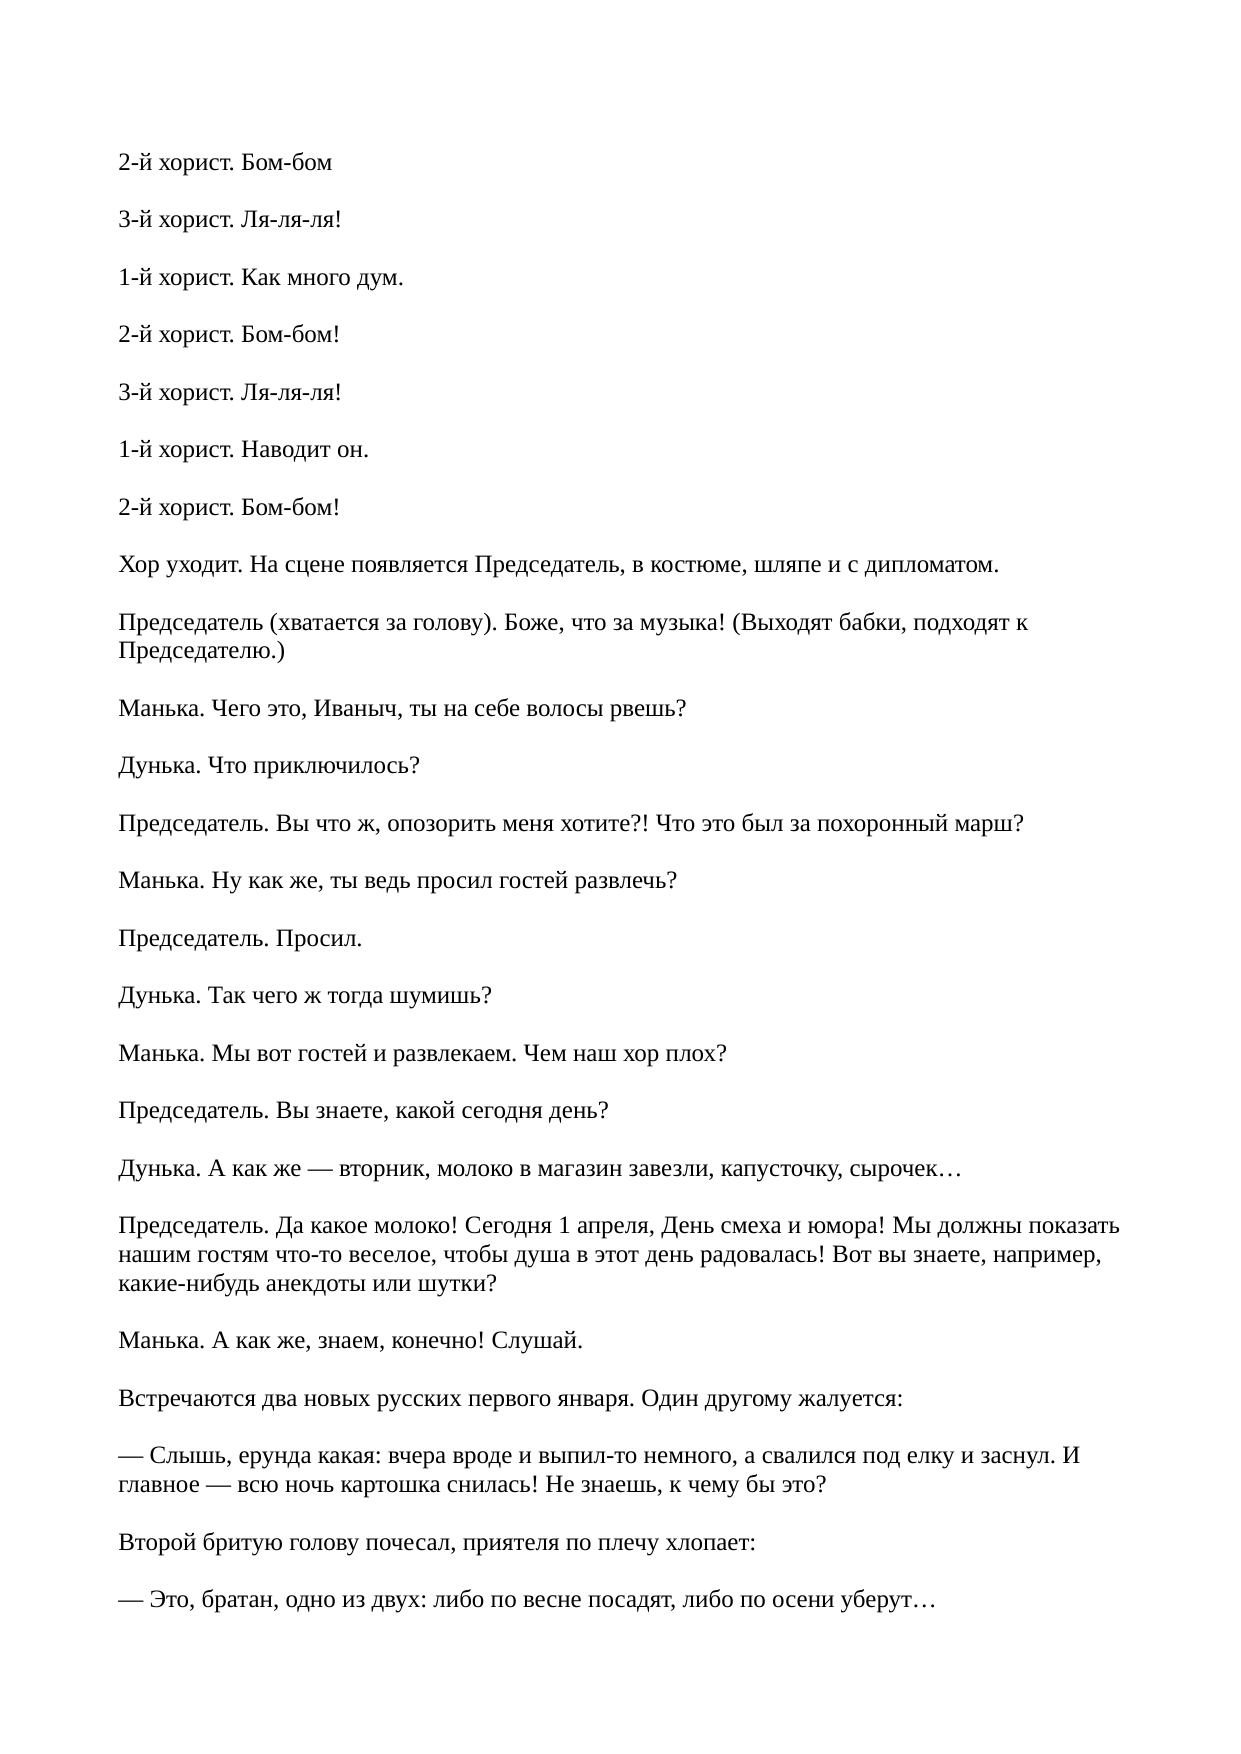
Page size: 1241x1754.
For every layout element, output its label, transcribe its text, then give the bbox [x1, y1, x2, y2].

text — Это, братан, одно из двух: либо по весне посадят, либо по осени уберут… [118, 1584, 1122, 1613]
text 1-й хорист. Наводит он. [118, 434, 1122, 463]
text Манька. А как же, знаем, конечно! Слушай. [118, 1326, 1122, 1354]
text 3-й хорист. Ля-ля-ля! [118, 204, 1122, 233]
text Дунька. А как же — вторник, молоко в магазин завезли, капусточку, сырочек… [118, 1153, 1122, 1182]
text Манька. Чего это, Иваныч, ты на себе волосы рвешь? [118, 693, 1122, 722]
text 2-й хорист. Бом-бом [118, 147, 1122, 176]
text Манька. Мы вот гостей и развлекаем. Чем наш хор плох? [118, 1038, 1122, 1067]
text Председатель. Да какое молоко! Сегодня 1 апреля, День смеха и юмора! Мы должны показать нашим гостям что-то веселое, чтобы душа в этот день радовалась! Вот вы знаете, например, какие-нибудь анекдоты или шутки? [118, 1211, 1122, 1297]
text 1-й хорист. Как много дум. [118, 262, 1122, 291]
text Дунька. Так чего ж тогда шумишь? [118, 981, 1122, 1009]
text Манька. Ну как же, ты ведь просил гостей развлечь? [118, 866, 1122, 894]
text Председатель. Вы знаете, какой сегодня день? [118, 1096, 1122, 1124]
text Хор уходит. На сцене появляется Председатель, в костюме, шляпе и с дипломатом. [118, 549, 1122, 578]
text Председатель (хватается за голову). Боже, что за музыка! (Выходят бабки, подходят к Председателю.) [118, 607, 1122, 664]
text — Слышь, ерунда какая: вчера вроде и выпил-то немного, а свалился под елку и заснул. И главное — всю ночь картошка снилась! Не знаешь, к чему бы это? [118, 1441, 1122, 1498]
text 2-й хорист. Бом-бом! [118, 492, 1122, 521]
text Председатель. Просил. [118, 923, 1122, 952]
text Дунька. Что приключилось? [118, 751, 1122, 779]
text 3-й хорист. Ля-ля-ля! [118, 377, 1122, 406]
text Встречаются два новых русских первого января. Один другому жалуется: [118, 1383, 1122, 1412]
text 2-й хорист. Бом-бом! [118, 319, 1122, 348]
text Председатель. Вы что ж, опозорить меня хотите?! Что это был за похоронный марш? [118, 808, 1122, 837]
text Второй бритую голову почесал, приятеля по плечу хлопает: [118, 1527, 1122, 1556]
